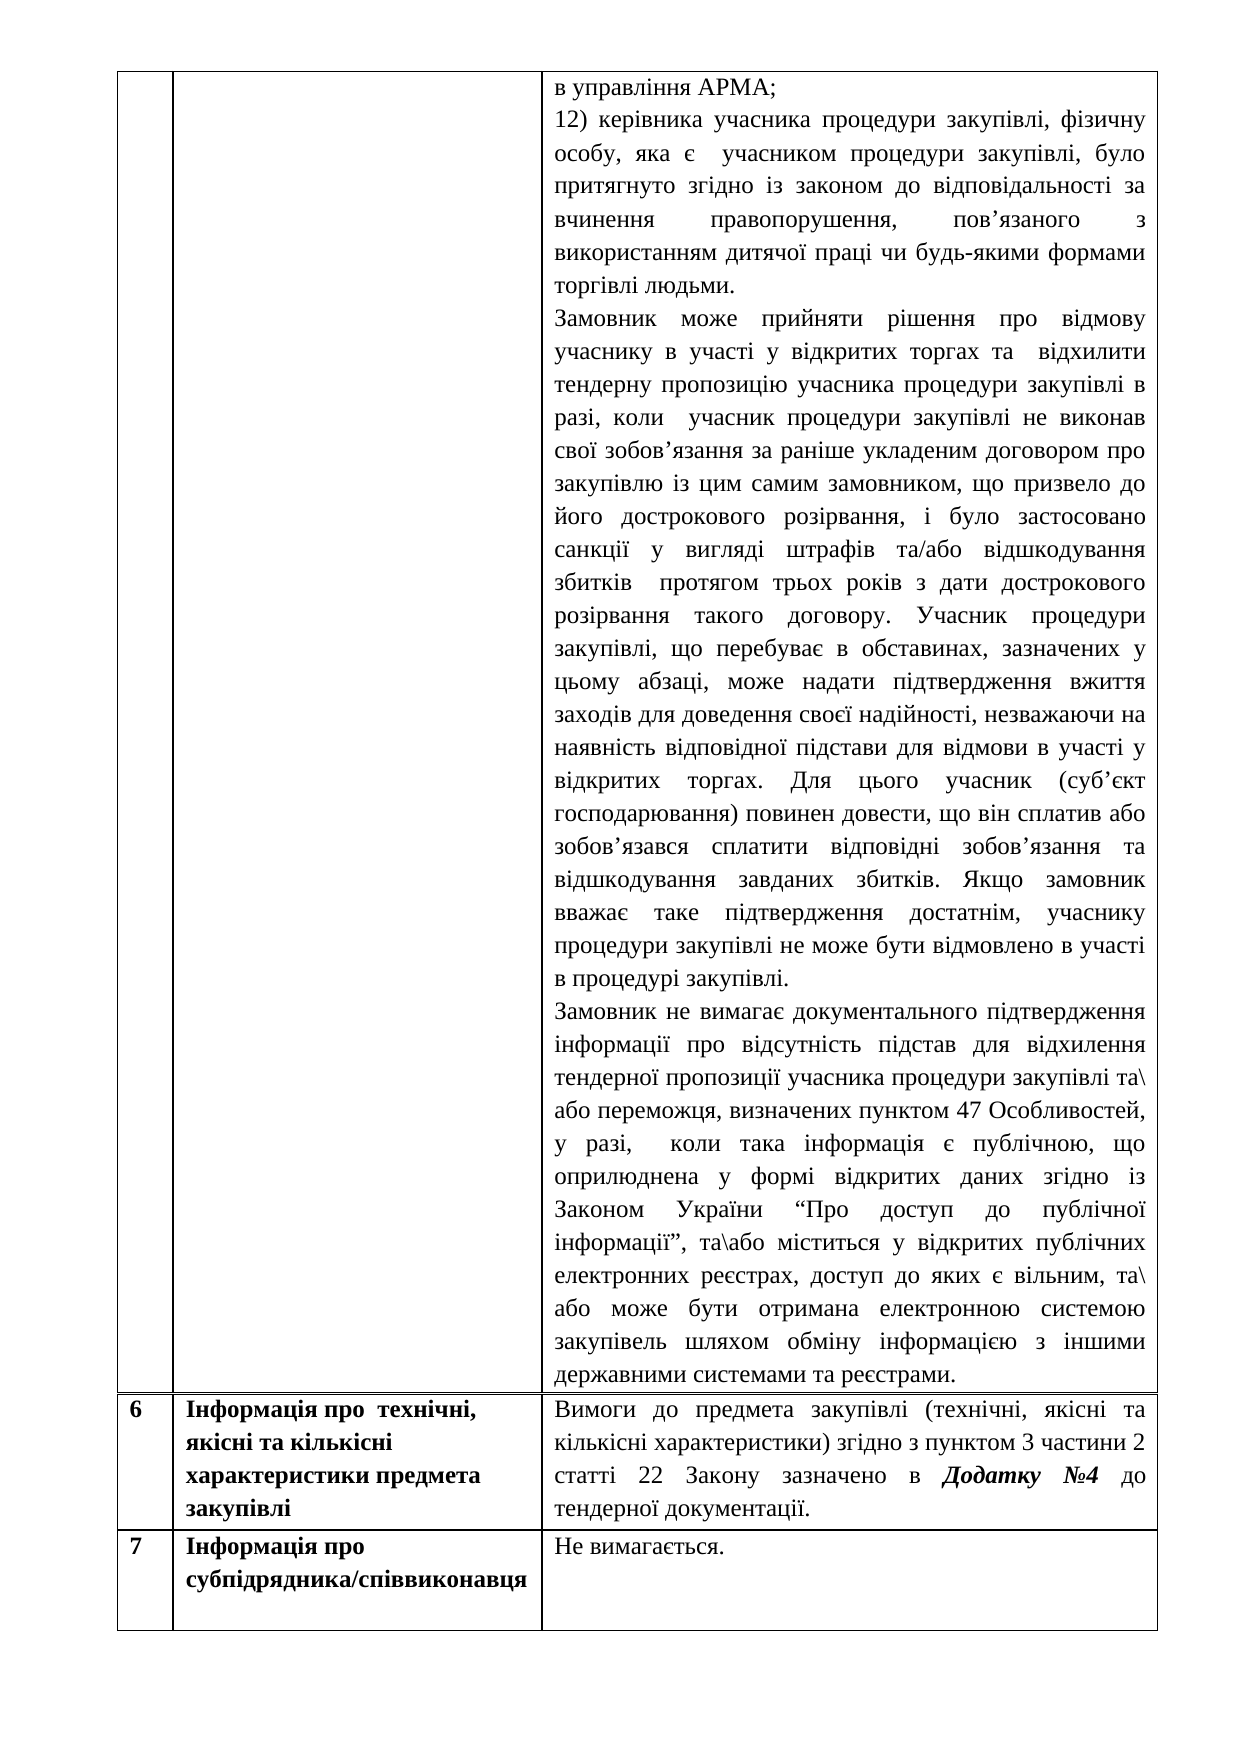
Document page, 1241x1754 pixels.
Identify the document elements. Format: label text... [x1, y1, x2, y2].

table_cell [118, 72, 172, 1392]
table_cell Відсутні. Підстави, встановлені пунктом 47 Особливостей. Замовник приймає рішення про відмову учаснику в участі у процедурі закупівлі та зобов’язаний відхилити тендерну пропозицію учасника в разі, якщо: 1) замовник має незаперечні докази того, що учасник пропонує, дає або погоджується дати прямо чи опосередковано будь-якій службовій (посадовій) особі замовника, іншого державного органу винагороду в будь-якій формі (пропозиція щодо найму на роботу, цінна річ, послуга тощо) з метою вплинути на прийняття рішення щодо визначення переможця процедури закупівлі або застосування замовником певної процедури закупівлі; 2) відомості про юридичну особу, яка є учасником процедури закупівлі, внесено до Єдиного державного реєстру осіб, які вчинили корупційні або пов’язані з корупцією правопорушення; 3) службову (посадову) особу учасника процедури закупівлі, яку уповноважено учасником представляти його інтереси під час проведення процедури закупівлі, фізичну особу, яка є учасником, було притягнуто згідно із законом до відповідальності за вчинення корупційного правопорушення або правопорушення, пов’язаного з корупцією; 4) суб’єкт господарювання (учасник) протягом останніх трьох років притягувався до відповідальності за порушення, передбачене пунктом 4 частини 2 статті 6, пунктом 1 статті 50 Закону України "Про захист економічної конкуренції", у вигляді вчинення анти конкурентних узгоджених дій, що стосуються спотворення результатів тендерів; 5) фізична особа, яка є учасником процедури закупівлі, була засуджена за кримінальне правопорушення, вчинене з корисливих мотивів (зокрема, пов’язане з хабарництвом та відмиванням коштів), судимість з якої не знято або не погашено у встановленому законом порядку; 6) службова (посадова) особа учасника процедури закупівлі, яка підписала тендерну пропозицію, була засуджена за злочин, вчинений з корисливих мотивів (зокрема, пов’язаний з хабарництвом, шахрайством та відмиванням коштів), судимість з якої не знято або не погашено у встановленому законом порядку; 7) тендерна пропозиція подана учасником конкурентної процедури закупівлі, який є пов’язаною особою з іншими учасниками процедури закупівлі та/або з уповноваженою особою (особами), та/або з керівником замовника; 8) учасник процедури закупівлі визнаний у встановленому законом порядку банкрутом та стосовно нього відкрита ліквідаційна процедура; 9) у Єдиному державному реєстрі юридичних осіб, фізичних осіб - підприємців та громадських формувань відсутня інформація, передбачена пунктом 9 частини 2 статті 9 Закону України "Про державну реєстрацію юридичних осіб, фізичних осіб - підприємців та громадських формувань" (крім нерезидентів); 10) юридична особа, яка є учасником процедури закупівлі (крім нерезидентів), не має антикорупційної програми чи уповноваженого з реалізації антикорупційної програми, якщо вартість закупівлі товару (товарів), послуги (послуг) або робіт дорівнює чи перевищує 20 мільйонів гривень (у тому числі за лотом); 11) учасник процедури закупівлі є особою, до якої застосовано санкцію у виді заборони на здійснення у неї публічних закупівель товарів, робіт і послуг згідно із Законом України "Про санкції", крім випадку, коли активи такої особи в установленому порядку передані в управління АРМА; 12) керівника учасника процедури закупівлі, фізичну особу, яка є учасником процедури закупівлі, було притягнуто згідно із законом до відповідальності за вчинення правопорушення, пов’язаного з використанням дитячої праці чи будь-якими формами торгівлі людьми. Замовник може прийняти рішення про відмову учаснику в участі у відкритих торгах та відхилити тендерну пропозицію учасника процедури закупівлі в разі, коли учасник процедури закупівлі не виконав свої зобов’язання за раніше укладеним договором про закупівлю із цим самим замовником, що призвело до його дострокового розірвання, і було застосовано санкції у вигляді штрафів та/або відшкодування збитків протягом трьох років з дати дострокового розірвання такого договору. Учасник процедури закупівлі, що перебуває в обставинах, зазначених у цьому абзаці, може надати підтвердження вжиття заходів для доведення своєї надійності, незважаючи на наявність відповідної підстави для відмови в участі у відкритих торгах. Для цього учасник (суб’єкт господарювання) повинен довести, що він сплатив або зобов’язався сплатити відповідні зобов’язання та відшкодування завданих збитків. Якщо замовник вважає таке підтвердження достатнім, учаснику процедури закупівлі не може бути відмовлено в участі в процедурі закупівлі. Замовник не вимагає документального підтвердження інформації про відсутність підстав для відхилення тендерної пропозиції учасника процедури закупівлі та\або переможця, визначених пунктом 47 Особливостей, у разі, коли така інформація є публічною, що оприлюднена у формі відкритих даних згідно із Законом України “Про доступ до публічної інформації”, та\або міститься у відкритих публічних електронних реєстрах, доступ до яких є вільним, та\або може бути отримана електронною системою закупівель шляхом обміну інформацією з іншими державними системами та реєстрами. [543, 72, 1157, 1392]
table_cell Не вимагається. [543, 1531, 1157, 1630]
table_cell 6 [118, 1395, 172, 1529]
table_cell 7 [118, 1531, 172, 1630]
table_cell Вимоги до предмета закупівлі (технічні, якісні та кількісні характеристики) згідно з пунктом 3 частини 2 статті 22 Закону зазначено в Додатку №4 до тендерної документації. [543, 1395, 1157, 1529]
table_cell Інформація про технічні, якісні та кількісні характеристики предмета закупівлі [174, 1395, 541, 1529]
table_cell [174, 72, 541, 1392]
table_cell Інформація про субпідрядника/співвиконавця [174, 1531, 541, 1630]
